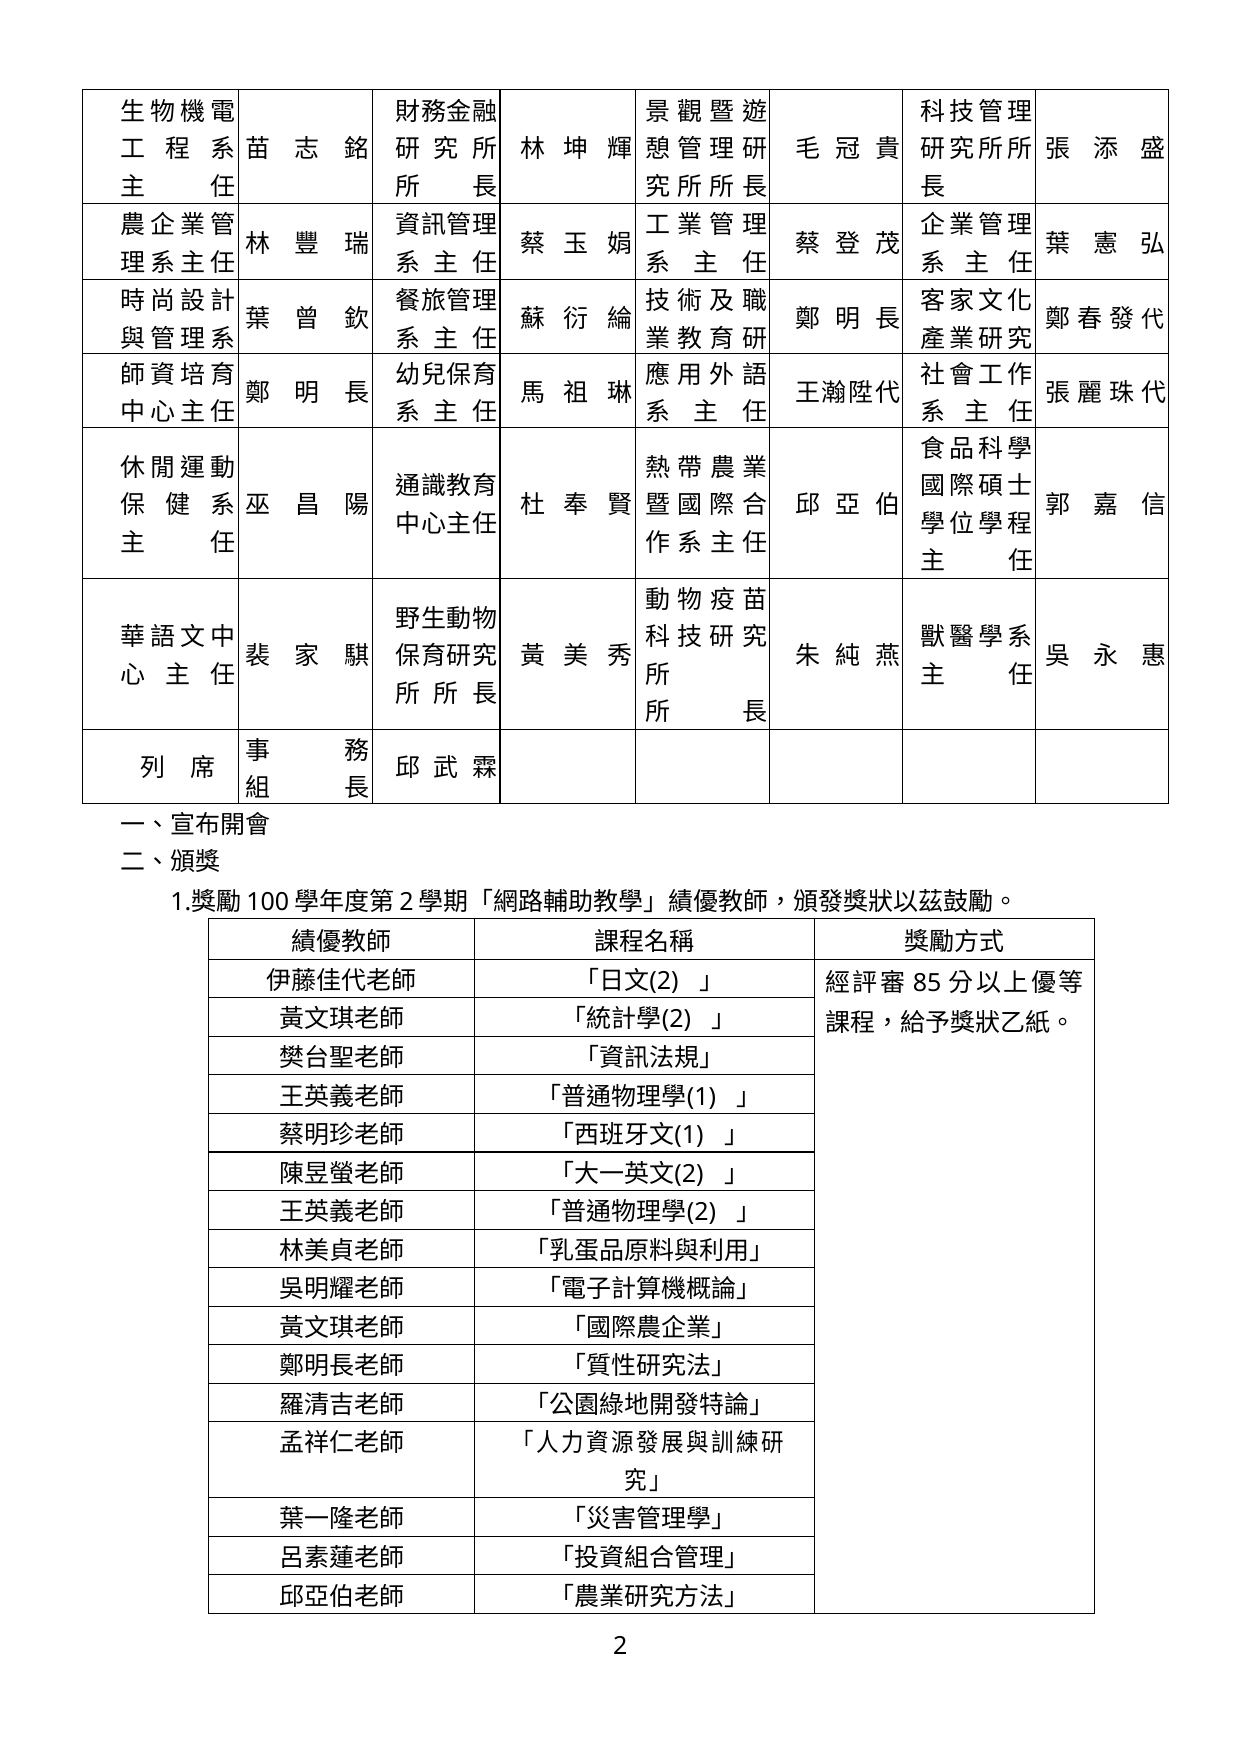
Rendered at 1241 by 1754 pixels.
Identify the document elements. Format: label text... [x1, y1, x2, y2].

table_cell [636, 730, 769, 802]
table_header 績優教師 [209, 919, 474, 959]
table_cell 朱純燕 [770, 579, 902, 729]
table_cell 鄭春發代 [1036, 280, 1168, 353]
table_cell 蔡明珍老師 [209, 1114, 474, 1151]
table_cell 「乳蛋品原料與利用」 [475, 1230, 814, 1267]
table_cell 苗志銘 [239, 90, 372, 203]
table_cell 鄭明長 [770, 280, 902, 353]
table_cell 通識教育中心主任 [373, 428, 499, 578]
table_cell 邱亞伯老師 [209, 1575, 474, 1613]
table_cell 吳明耀老師 [209, 1268, 474, 1306]
table_cell 動物疫苗科技研究所 所長 [636, 579, 769, 729]
table_cell 杜奉賢 [501, 428, 635, 578]
table_cell 伊藤佳代老師 [209, 960, 474, 997]
table_cell 吳永惠 [1036, 579, 1168, 729]
table_cell 黃文琪老師 [209, 998, 474, 1036]
table_cell 蔡登茂 [770, 204, 902, 279]
table_cell 葉憲弘 [1036, 204, 1168, 279]
table_cell 黃美秀 [501, 579, 635, 729]
table_cell 林美貞老師 [209, 1230, 474, 1267]
table_cell 應用外語系主任 [636, 354, 769, 427]
table_cell 鄭明長老師 [209, 1345, 474, 1383]
table_cell 時尚設計 與管理系 主任 [83, 280, 238, 353]
table_cell 熱帶農業暨國際合作系主任 [636, 428, 769, 578]
table_cell 「農業研究方法」 [475, 1575, 814, 1613]
table_cell 生物機電 工程系 主任 [83, 90, 238, 203]
table_cell 野生動物保育研究所所長 [373, 579, 499, 729]
table_cell 餐旅管理系主任 [373, 280, 499, 353]
table_cell 「質性研究法」 [475, 1345, 814, 1383]
table_cell 蔡玉娟 [501, 204, 635, 279]
table_cell 「統計學(2)」 [475, 998, 814, 1036]
text 二、頒獎 [120, 841, 1120, 878]
table_cell 孟祥仁老師 [209, 1422, 474, 1497]
table_cell 「資訊法規」 [475, 1037, 814, 1074]
text 一、宣布開會 [120, 804, 1120, 841]
table_cell 「普通物理學(1)」 [475, 1075, 814, 1113]
table_cell 陳昱螢老師 [209, 1153, 474, 1190]
table_cell 黃文琪老師 [209, 1307, 474, 1344]
table_cell 師資培育中心主任 [83, 354, 238, 427]
table_cell 「日文(2)」 [475, 960, 814, 997]
table_cell 「災害管理學」 [475, 1498, 814, 1536]
table_cell 「國際農企業」 [475, 1307, 814, 1344]
table_cell 毛冠貴 [770, 90, 902, 203]
table_cell 「人力資源發展與訓練研究」 [475, 1422, 814, 1497]
table_cell 工業管理系主任 [636, 204, 769, 279]
table_cell 蘇衍綸 [501, 280, 635, 353]
table_cell 客家文化產業研究所 所長 [903, 280, 1035, 353]
table_cell 資訊管理系主任 [373, 204, 499, 279]
table_cell 華語文中心主任 [83, 579, 238, 729]
table_cell 列 席 [83, 730, 238, 802]
table_cell [903, 730, 1035, 802]
table_cell 郭嘉信 [1036, 428, 1168, 578]
table_cell 「西班牙文(1)」 [475, 1114, 814, 1151]
table_cell [770, 730, 902, 802]
table_cell 邱武霖 [373, 730, 499, 802]
table_cell 羅清吉老師 [209, 1384, 474, 1421]
table_cell 社會工作系主任 [903, 354, 1035, 427]
table_cell 經評審85分以上優等課程，給予獎狀乙紙。 [815, 960, 1094, 1613]
table_cell 樊台聖老師 [209, 1037, 474, 1074]
table_cell [1036, 730, 1168, 802]
table_cell 企業管理系主任 [903, 204, 1035, 279]
table_cell 裴家騏 [239, 579, 372, 729]
table_cell 景觀暨遊憩管理研究所所長 [636, 90, 769, 203]
table_cell 張添盛 [1036, 90, 1168, 203]
table_cell 呂素蓮老師 [209, 1537, 474, 1574]
table_cell 科技管理研究所所長 [903, 90, 1035, 203]
table_cell 食品科學國際碩士學位學程主任 [903, 428, 1035, 578]
table_cell 幼兒保育系主任 [373, 354, 499, 427]
table_cell 事務 組長 [239, 730, 372, 802]
table_cell 葉一隆老師 [209, 1498, 474, 1536]
table_cell 鄭明長 [239, 354, 372, 427]
table_cell 王英義老師 [209, 1191, 474, 1228]
table_cell 馬祖琳 [501, 354, 635, 427]
table_cell 張麗珠代 [1036, 354, 1168, 427]
table_cell 王瀚陞代 [770, 354, 902, 427]
table_cell 「普通物理學(2)」 [475, 1191, 814, 1228]
table_cell 「公園綠地開發特論」 [475, 1384, 814, 1421]
text 1.獎勵100學年度第2學期「網路輔助教學」績優教師，頒發獎狀以茲鼓勵。 [158, 878, 1120, 918]
table_header 獎勵方式 [815, 919, 1094, 959]
table_cell 葉曾欽 [239, 280, 372, 353]
table_cell 技術及職業教育研究所所長 [636, 280, 769, 353]
table_cell 「投資組合管理」 [475, 1537, 814, 1574]
table_cell 農企業管理系主任 [83, 204, 238, 279]
table_header 課程名稱 [475, 919, 814, 959]
table_cell 休閒運動保健系 主任 [83, 428, 238, 578]
table_cell [501, 730, 635, 802]
table_cell 財務金融研究所 所長 [373, 90, 499, 203]
table_cell 獸醫學系 主任 [903, 579, 1035, 729]
table_cell 林坤輝 [501, 90, 635, 203]
table_cell 巫昌陽 [239, 428, 372, 578]
table_cell 邱亞伯 [770, 428, 902, 578]
table_cell 「電子計算機概論」 [475, 1268, 814, 1306]
table_cell 「大一英文(2)」 [475, 1153, 814, 1190]
table_cell 王英義老師 [209, 1075, 474, 1113]
table_cell 林豐瑞 [239, 204, 372, 279]
